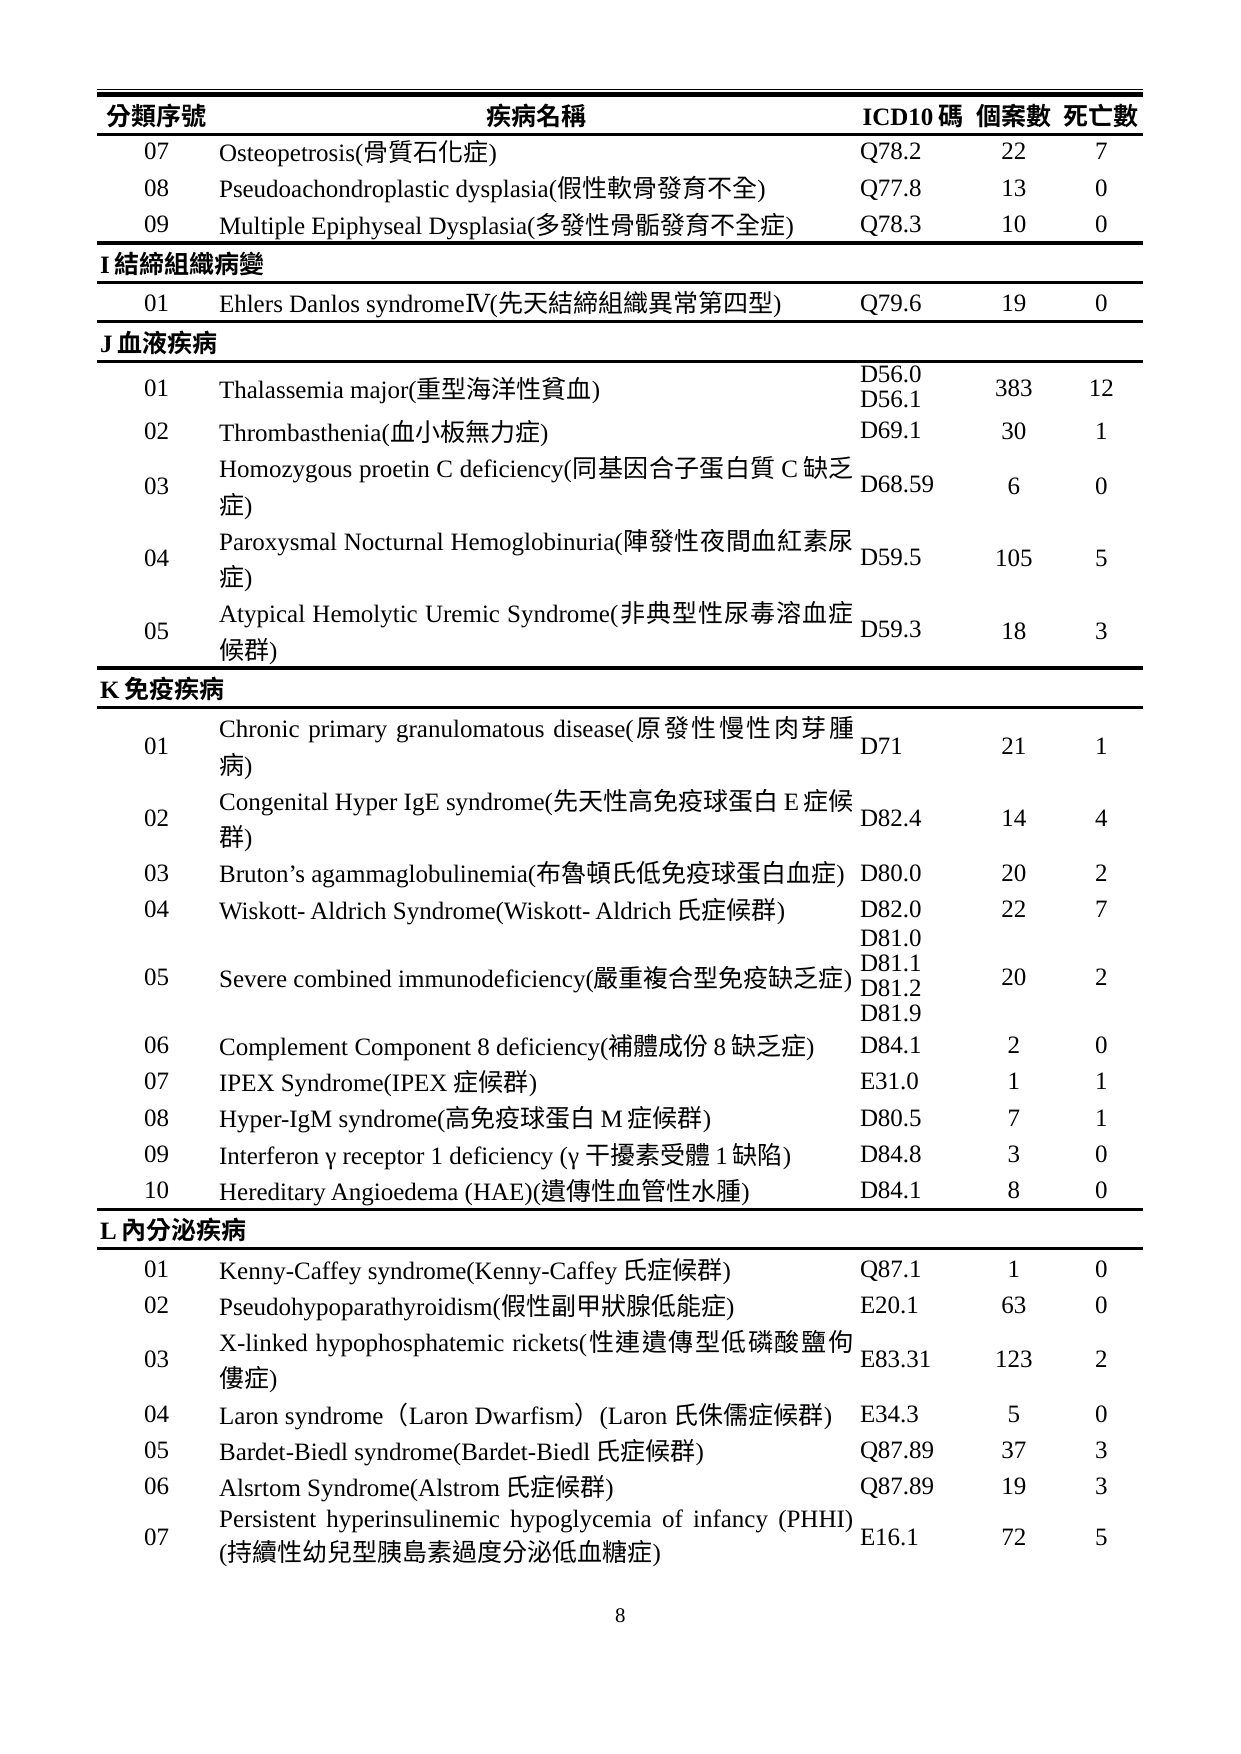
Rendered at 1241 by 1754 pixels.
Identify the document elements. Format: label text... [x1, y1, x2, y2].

table_cell 1 [1059, 1063, 1143, 1099]
table_cell 5 [1059, 521, 1143, 594]
table_cell 0 [1059, 169, 1143, 205]
table_cell 7 [1059, 890, 1143, 926]
table_cell 04 [97, 1395, 216, 1431]
table_cell D82.0 [857, 890, 969, 926]
table_cell E20.1 [857, 1286, 969, 1323]
table_cell 12 [1059, 363, 1143, 413]
table_cell E34.3 [857, 1395, 969, 1431]
table_cell Kenny-Caffey syndrome(Kenny-Caffey氏症候群) [216, 1250, 857, 1286]
table_cell Q87.89 [857, 1468, 969, 1504]
table_cell 1 [969, 1250, 1058, 1286]
table_cell Atypical Hemolytic Uremic Syndrome(非典型性尿毒溶血症候群) [216, 594, 857, 666]
table_cell 08 [97, 1099, 216, 1135]
table_cell Bruton’s agammaglobulinemia(布魯頓氏低免疫球蛋白血症) [216, 854, 857, 890]
table_cell 1 [969, 1063, 1058, 1099]
table_cell 07 [97, 136, 216, 169]
table_cell 0 [1059, 284, 1143, 320]
table_cell D80.5 [857, 1099, 969, 1135]
table_cell D69.1 [857, 413, 969, 449]
table_cell Thalassemia major(重型海洋性貧血) [216, 363, 857, 413]
table_cell 123 [969, 1323, 1058, 1395]
table_cell D80.0 [857, 854, 969, 890]
table_cell Pseudohypoparathyroidism(假性副甲狀腺低能症) [216, 1286, 857, 1323]
table_cell 1 [1059, 413, 1143, 449]
table_cell Complement Component 8 deficiency(補體成份8缺乏症) [216, 1026, 857, 1063]
table_cell 1 [1059, 1099, 1143, 1135]
table_cell 105 [969, 521, 1058, 594]
table_cell X-linked hypophosphatemic rickets(性連遺傳型低磷酸鹽佝僂症) [216, 1323, 857, 1395]
table_cell Hyper-IgM syndrome(高免疫球蛋白M症候群) [216, 1099, 857, 1135]
table_cell Hereditary Angioedema (HAE)(遺傳性血管性水腫) [216, 1171, 857, 1208]
table_cell 30 [969, 413, 1058, 449]
table_cell 01 [97, 284, 216, 320]
table_cell D84.1 [857, 1026, 969, 1063]
table_cell 03 [97, 1323, 216, 1395]
table_cell 04 [97, 521, 216, 594]
table_cell 5 [969, 1395, 1058, 1431]
table_cell Alsrtom Syndrome(Alstrom氏症候群) [216, 1468, 857, 1504]
table_cell 09 [97, 205, 216, 241]
table_cell 2 [969, 1026, 1058, 1063]
table_cell Q87.89 [857, 1431, 969, 1468]
table_cell 03 [97, 449, 216, 521]
table_cell 03 [97, 854, 216, 890]
table_header 分類序號 [97, 97, 216, 133]
table_cell L內分泌疾病 [97, 1211, 1143, 1247]
table_cell 14 [969, 781, 1058, 854]
table_cell 2 [1059, 854, 1143, 890]
table_cell 6 [969, 449, 1058, 521]
table_cell 1 [1059, 709, 1143, 781]
table_cell 08 [97, 169, 216, 205]
table_cell 05 [97, 926, 216, 1026]
table_cell 20 [969, 926, 1058, 1026]
table_cell 10 [97, 1171, 216, 1208]
table_cell 2 [1059, 1323, 1143, 1395]
table_cell 0 [1059, 1395, 1143, 1431]
table_cell D59.3 [857, 594, 969, 666]
table_cell 19 [969, 1468, 1058, 1504]
table_cell 10 [969, 205, 1058, 241]
table_cell 02 [97, 1286, 216, 1323]
table_cell Laron syndrome（Laron Dwarfism）(Laron 氏侏儒症候群) [216, 1395, 857, 1431]
table_cell 0 [1059, 205, 1143, 241]
table_cell 63 [969, 1286, 1058, 1323]
table_cell Interferon γ receptor 1 deficiency (γ 干擾素受體1缺陷) [216, 1135, 857, 1171]
table_cell 01 [97, 1250, 216, 1286]
table_cell 383 [969, 363, 1058, 413]
table_cell Bardet-Biedl syndrome(Bardet-Biedl氏症候群) [216, 1431, 857, 1468]
table_cell 07 [97, 1063, 216, 1099]
table_cell D56.0 D56.1 [857, 363, 969, 413]
table_cell 2 [1059, 926, 1143, 1026]
table_cell Ehlers Danlos syndromeⅣ(先天結締組織異常第四型) [216, 284, 857, 320]
table_cell 18 [969, 594, 1058, 666]
table_cell D84.8 [857, 1135, 969, 1171]
table_cell 0 [1059, 449, 1143, 521]
table_cell E83.31 [857, 1323, 969, 1395]
table_cell D71 [857, 709, 969, 781]
table_cell I結締組織病變 [97, 245, 1143, 281]
table_cell 22 [969, 890, 1058, 926]
table_cell Q78.3 [857, 205, 969, 241]
table_cell 3 [1059, 1468, 1143, 1504]
table_cell 05 [97, 1431, 216, 1468]
table_cell 06 [97, 1468, 216, 1504]
table_cell D81.0 D81.1 D81.2 D81.9 [857, 926, 969, 1026]
table_cell E31.0 [857, 1063, 969, 1099]
table_cell Congenital Hyper IgE syndrome(先天性高免疫球蛋白E症候群) [216, 781, 857, 854]
table_cell Paroxysmal Nocturnal Hemoglobinuria(陣發性夜間血紅素尿症) [216, 521, 857, 594]
table_cell Multiple Epiphyseal Dysplasia(多發性骨骺發育不全症) [216, 205, 857, 241]
table_cell 8 [969, 1171, 1058, 1208]
table_cell 13 [969, 169, 1058, 205]
table_cell 7 [969, 1099, 1058, 1135]
table_cell Chronic primary granulomatous disease(原發性慢性肉芽腫病) [216, 709, 857, 781]
table_cell 01 [97, 363, 216, 413]
table_cell 05 [97, 594, 216, 666]
table_header 個案數 [969, 97, 1058, 133]
table_cell E16.1 [857, 1504, 969, 1569]
table_cell Wiskott- Aldrich Syndrome(Wiskott- Aldrich氏症候群) [216, 890, 857, 926]
table_cell D59.5 [857, 521, 969, 594]
table_cell D84.1 [857, 1171, 969, 1208]
table_cell 01 [97, 709, 216, 781]
table_cell 20 [969, 854, 1058, 890]
table_cell 3 [969, 1135, 1058, 1171]
table_cell 02 [97, 781, 216, 854]
table_cell K免疫疾病 [97, 670, 1143, 706]
table_cell Pseudoachondroplastic dysplasia(假性軟骨發育不全) [216, 169, 857, 205]
table_header ICD10碼 [857, 97, 969, 133]
table_cell 04 [97, 890, 216, 926]
table_cell D82.4 [857, 781, 969, 854]
table_cell 5 [1059, 1504, 1143, 1569]
table_cell Q79.6 [857, 284, 969, 320]
table_cell Osteopetrosis(骨質石化症) [216, 136, 857, 169]
table_cell 22 [969, 136, 1058, 169]
table_header 死亡數 [1059, 97, 1143, 133]
table_cell Q78.2 [857, 136, 969, 169]
table_cell 37 [969, 1431, 1058, 1468]
table_cell 02 [97, 413, 216, 449]
table_cell 0 [1059, 1026, 1143, 1063]
table_cell 3 [1059, 1431, 1143, 1468]
table_cell 0 [1059, 1135, 1143, 1171]
table_cell 21 [969, 709, 1058, 781]
table_cell J血液疾病 [97, 323, 1143, 359]
table_cell IPEX Syndrome(IPEX 症候群) [216, 1063, 857, 1099]
table_cell 3 [1059, 594, 1143, 666]
table_cell 06 [97, 1026, 216, 1063]
table_cell 7 [1059, 136, 1143, 169]
table_cell 72 [969, 1504, 1058, 1569]
table_cell 4 [1059, 781, 1143, 854]
table_cell 09 [97, 1135, 216, 1171]
table_cell D68.59 [857, 449, 969, 521]
table_cell 0 [1059, 1250, 1143, 1286]
table_cell Q87.1 [857, 1250, 969, 1286]
table_cell Thrombasthenia(血小板無力症) [216, 413, 857, 449]
table_cell Homozygous proetin C deficiency(同基因合子蛋白質C缺乏症) [216, 449, 857, 521]
table_cell Persistent hyperinsulinemic hypoglycemia of infancy (PHHI)(持續性幼兒型胰島素過度分泌低血糖症) [216, 1504, 857, 1569]
table_cell Severe combined immunodeficiency(嚴重複合型免疫缺乏症) [216, 926, 857, 1026]
table_header 疾病名稱 [216, 97, 857, 133]
table_cell 19 [969, 284, 1058, 320]
table_cell 07 [97, 1504, 216, 1569]
table_cell 0 [1059, 1286, 1143, 1323]
table_cell Q77.8 [857, 169, 969, 205]
table_cell 0 [1059, 1171, 1143, 1208]
